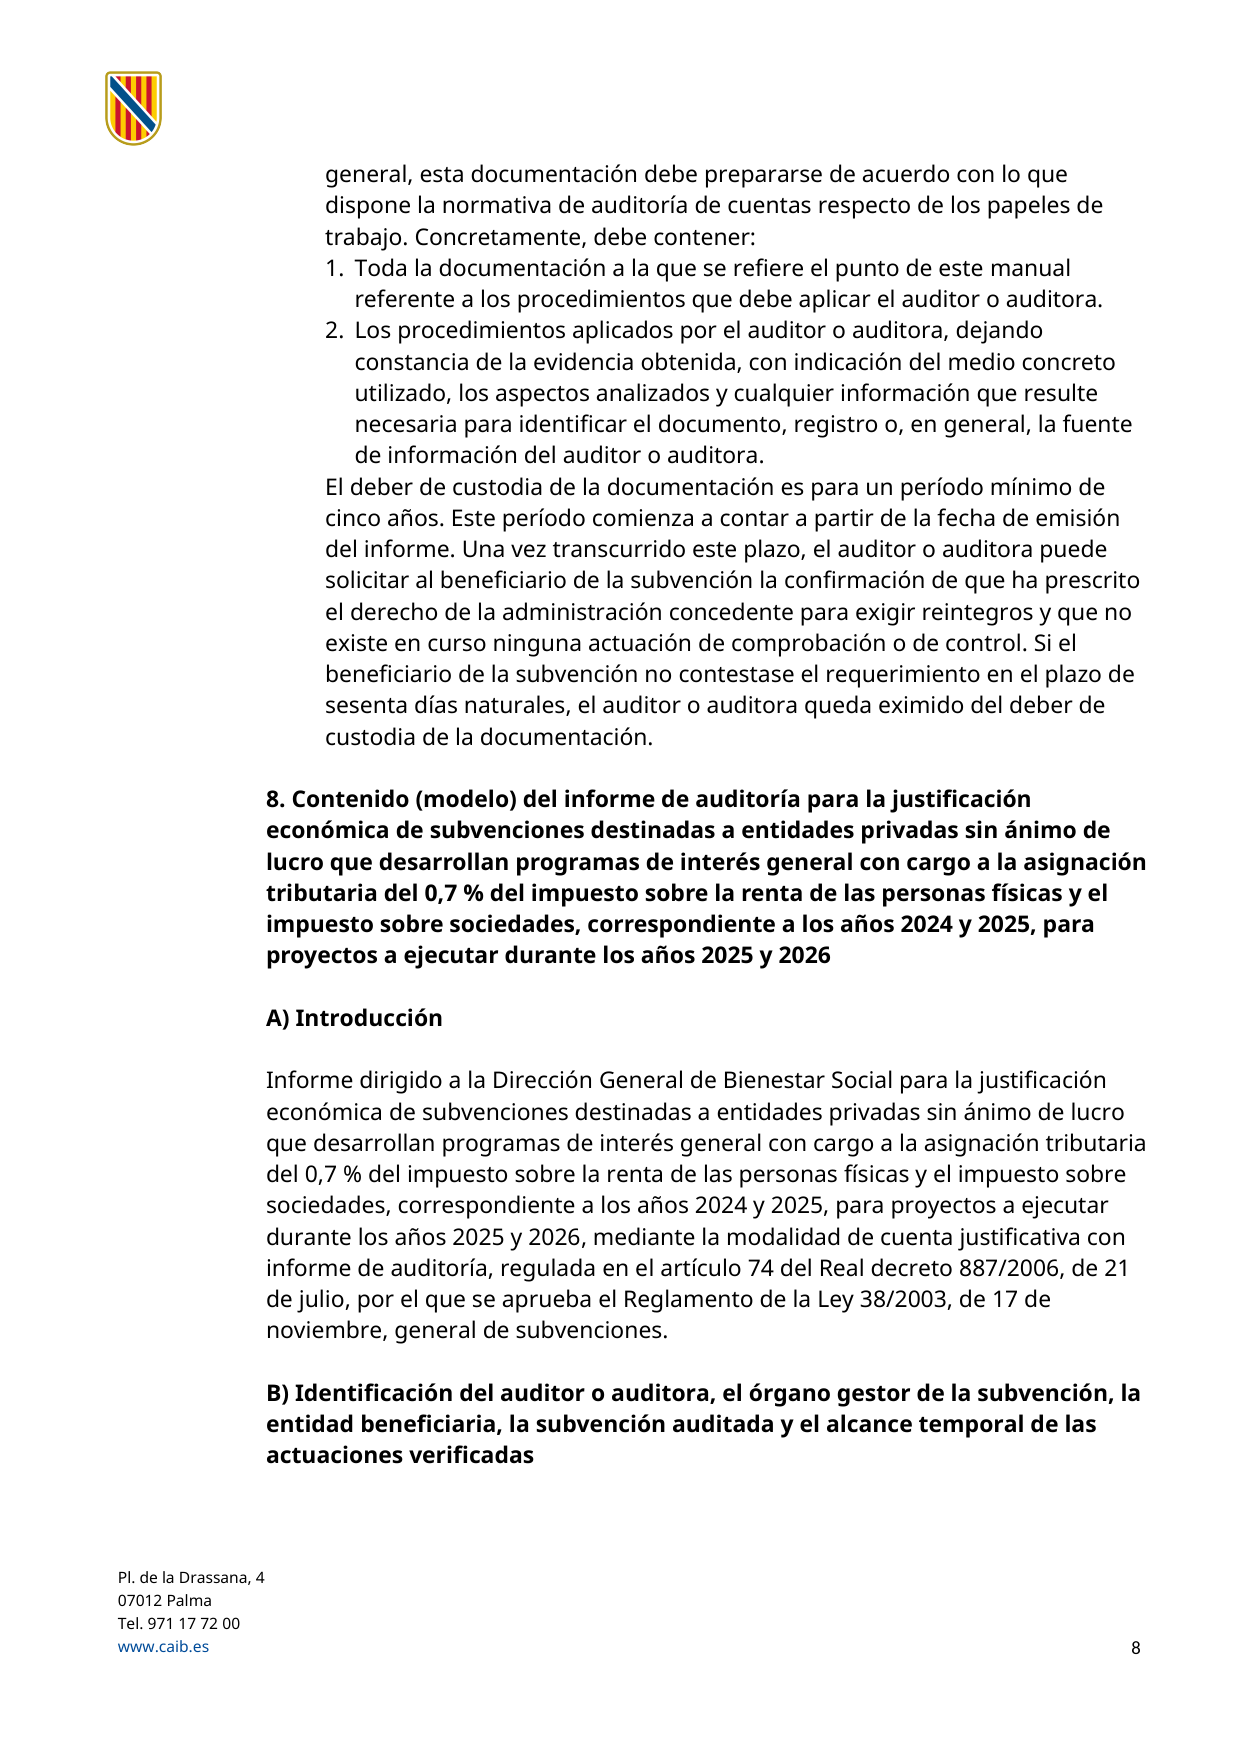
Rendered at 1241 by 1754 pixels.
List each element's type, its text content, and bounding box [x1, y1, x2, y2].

text A) Introducción [266, 1002, 1152, 1033]
list general, esta documentación debe prepararse de acuerdo con lo que dispone la normativa de auditoría de cuentas respecto de los papeles de trabajo. Concretamente, debe contener: [295, 158, 1152, 252]
text Informe dirigido a la Dirección General de Bienestar Social para la justificación económica de subvenciones destinadas a entidades privadas sin ánimo de lucro que desarrollan programas de interés general con cargo a la asignación tributaria del 0,7 % del impuesto sobre la renta de las personas físicas y el impuesto sobre sociedades, correspondiente a los años 2024 y 2025, para proyectos a ejecutar durante los años 2025 y 2026, mediante la modalidad de cuenta justificativa con informe de auditoría, regulada en el artículo 74 del Real decreto 887/2006, de 21 de julio, por el que se aprueba el Reglamento de la Ley 38/2003, de 17 de noviembre, general de subvenciones. [266, 1064, 1152, 1345]
text 8. Contenido (modelo) del informe de auditoría para la justificación económica de subvenciones destinadas a entidades privadas sin ánimo de lucro que desarrollan programas de interés general con cargo a la asignación tributaria del 0,7 % del impuesto sobre la renta de las personas físicas y el impuesto sobre sociedades, correspondiente a los años 2024 y 2025, para proyectos a ejecutar durante los años 2025 y 2026 [266, 783, 1152, 970]
text El deber de custodia de la documentación es para un período mínimo de cinco años. Este período comienza a contar a partir de la fecha de emisión del informe. Una vez transcurrido este plazo, el auditor o auditora puede solicitar al beneficiario de la subvención la confirmación de que ha prescrito el derecho de la administración concedente para exigir reintegros y que no existe en curso ninguna actuación de comprobación o de control. Si el beneficiario de la subvención no contestase el requerimiento en el plazo de sesenta días naturales, el auditor o auditora queda eximido del deber de custodia de la documentación. [325, 470, 1152, 752]
list Los procedimientos aplicados por el auditor o auditora, dejando constancia de la evidencia obtenida, con indicación del medio concreto utilizado, los aspectos analizados y cualquier información que resulte necesaria para identificar el documento, registro o, en general, la fuente de información del auditor o auditora. [325, 314, 1152, 470]
list Toda la documentación a la que se refiere el punto de este manual referente a los procedimientos que debe aplicar el auditor o auditora. [325, 252, 1152, 314]
text B) Identificación del auditor o auditora, el órgano gestor de la subvención, la entidad beneficiaria, la subvención auditada y el alcance temporal de las actuaciones verificadas [266, 1377, 1152, 1470]
picture [87, 43, 180, 174]
